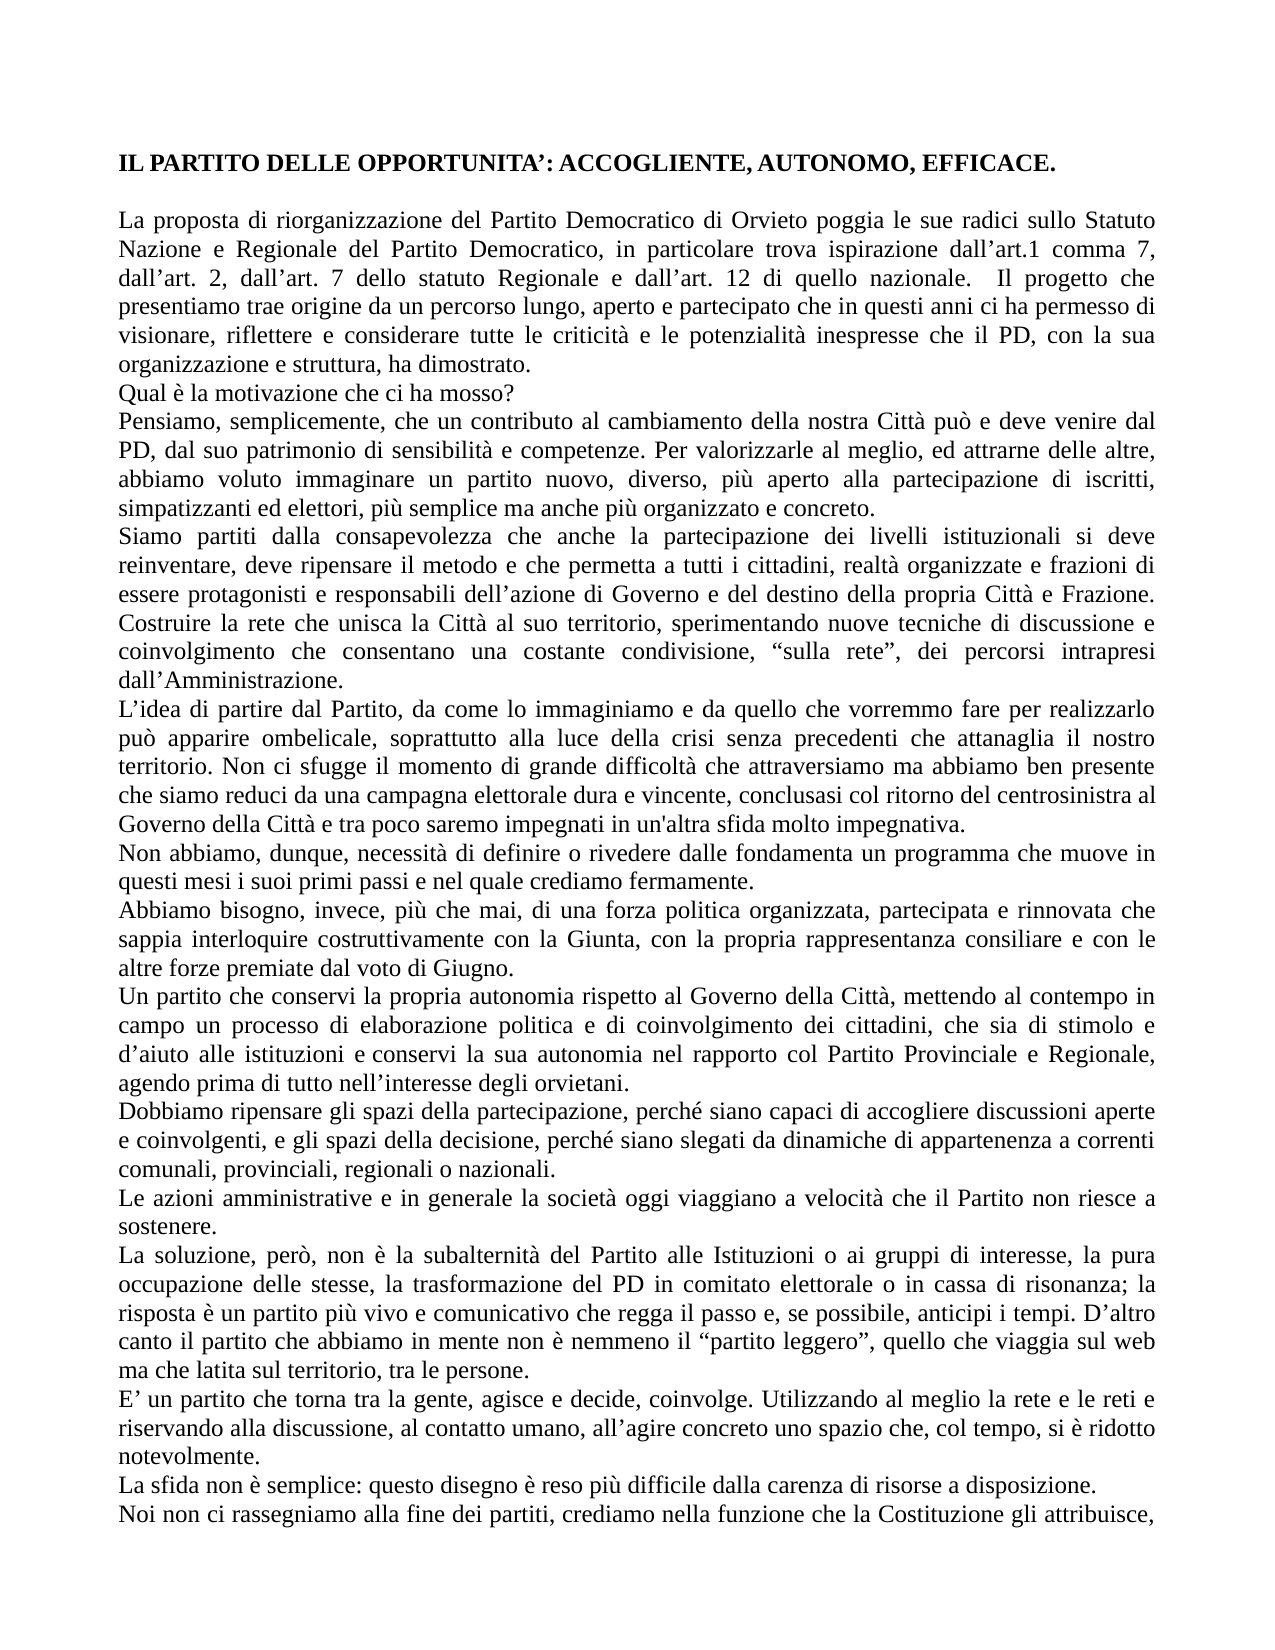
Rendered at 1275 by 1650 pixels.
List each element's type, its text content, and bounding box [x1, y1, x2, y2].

text Dobbiamo ripensare gli spazi della partecipazione, perché siano capaci di accogliere discussioni aperte e coinvolgenti, e gli spazi della decisione, perché siano slegati da dinamiche di appartenenza a correnti comunali, provinciali, regionali o nazionali. [118, 1096, 1157, 1183]
text La proposta di riorganizzazione del Partito Democratico di Orvieto poggia le sue radici sullo Statuto Nazione e Regionale del Partito Democratico, in particolare trova ispirazione dall’art.1 comma 7, dall’art. 2, dall’art. 7 dello statuto Regionale e dall’art. 12 di quello nazionale. Il progetto che presentiamo trae origine da un percorso lungo, aperto e partecipato che in questi anni ci ha permesso di visionare, riflettere e considerare tutte le criticità e le potenzialità inespresse che il PD, con la sua organizzazione e struttura, ha dimostrato. [118, 205, 1157, 378]
text Siamo partiti dalla consapevolezza che anche la partecipazione dei livelli istituzionali si deve reinventare, deve ripensare il metodo e che permetta a tutti i cittadini, realtà organizzate e frazioni di essere protagonisti e responsabili dell’azione di Governo e del destino della propria Città e Frazione. Costruire la rete che unisca la Città al suo territorio, sperimentando nuove tecniche di discussione e coinvolgimento che consentano una costante condivisione, “sulla rete”, dei percorsi intrapresi dall’Amministrazione. [118, 521, 1157, 694]
text E’ un partito che torna tra la gente, agisce e decide, coinvolge. Utilizzando al meglio la rete e le reti e riservando alla discussione, al contatto umano, all’agire concreto uno spazio che, col tempo, si è ridotto notevolmente. [118, 1384, 1157, 1470]
text Noi non ci rassegniamo alla fine dei partiti, crediamo nella funzione che la Costituzione gli attribuisce, [118, 1499, 1157, 1528]
text IL PARTITO DELLE OPPORTUNITA’: ACCOGLIENTE, AUTONOMO, EFFICACE. [118, 148, 1157, 176]
text L’idea di partire dal Partito, da come lo immaginiamo e da quello che vorremmo fare per realizzarlo può apparire ombelicale, soprattutto alla luce della crisi senza precedenti che attanaglia il nostro territorio. Non ci sfugge il momento di grande difficoltà che attraversiamo ma abbiamo ben presente che siamo reduci da una campagna elettorale dura e vincente, conclusasi col ritorno del centrosinistra al Governo della Città e tra poco saremo impegnati in un'altra sfida molto impegnativa. [118, 694, 1157, 838]
text Non abbiamo, dunque, necessità di definire o rivedere dalle fondamenta un programma che muove in questi mesi i suoi primi passi e nel quale crediamo fermamente. [118, 838, 1157, 895]
text Abbiamo bisogno, invece, più che mai, di una forza politica organizzata, partecipata e rinnovata che sappia interloquire costruttivamente con la Giunta, con la propria rappresentanza consiliare e con le altre forze premiate dal voto di Giugno. [118, 895, 1157, 981]
text Un partito che conservi la propria autonomia rispetto al Governo della Città, mettendo al contempo in campo un processo di elaborazione politica e di coinvolgimento dei cittadini, che sia di stimolo e d’aiuto alle istituzioni e conservi la sua autonomia nel rapporto col Partito Provinciale e Regionale, agendo prima di tutto nell’interesse degli orvietani. [118, 981, 1157, 1096]
text La soluzione, però, non è la subalternità del Partito alle Istituzioni o ai gruppi di interesse, la pura occupazione delle stesse, la trasformazione del PD in comitato elettorale o in cassa di risonanza; la risposta è un partito più vivo e comunicativo che regga il passo e, se possibile, anticipi i tempi. D’altro canto il partito che abbiamo in mente non è nemmeno il “partito leggero”, quello che viaggia sul web ma che latita sul territorio, tra le persone. [118, 1240, 1157, 1384]
text Qual è la motivazione che ci ha mosso? [118, 378, 1157, 406]
text Pensiamo, semplicemente, che un contributo al cambiamento della nostra Città può e deve venire dal PD, dal suo patrimonio di sensibilità e competenze. Per valorizzarle al meglio, ed attrarne delle altre, abbiamo voluto immaginare un partito nuovo, diverso, più aperto alla partecipazione di iscritti, simpatizzanti ed elettori, più semplice ma anche più organizzato e concreto. [118, 406, 1157, 521]
text La sfida non è semplice: questo disegno è reso più difficile dalla carenza di risorse a disposizione. [118, 1470, 1157, 1499]
text Le azioni amministrative e in generale la società oggi viaggiano a velocità che il Partito non riesce a sostenere. [118, 1183, 1157, 1240]
